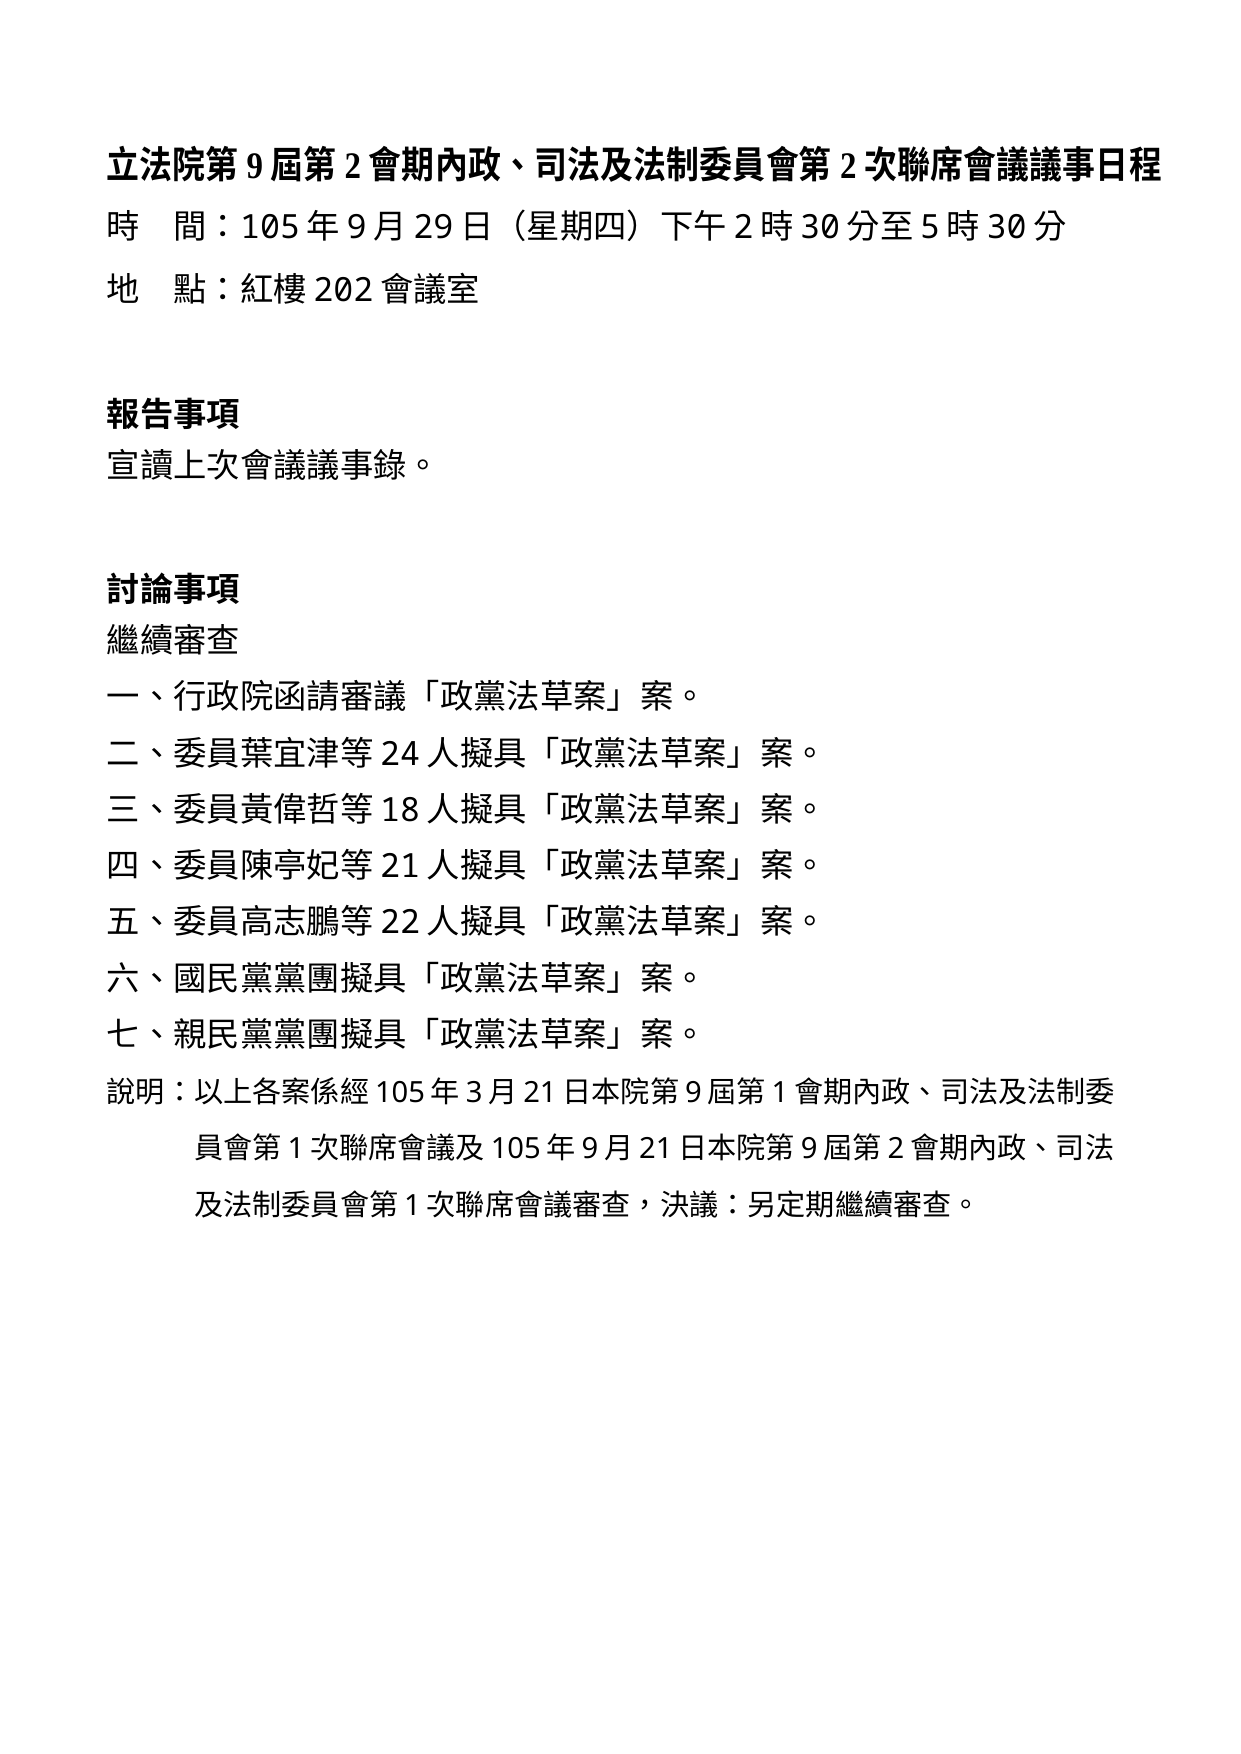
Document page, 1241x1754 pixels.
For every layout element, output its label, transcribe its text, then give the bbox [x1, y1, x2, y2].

text 三、委員黃偉哲等18人擬具「政黨法草案」案。 [106, 776, 1134, 833]
text 七、親民黨黨團擬具「政黨法草案」案。 [106, 1001, 1134, 1058]
text 宣讀上次會議議事錄。 [106, 433, 1134, 489]
text 四、委員陳亭妃等21人擬具「政黨法草案」案。 [106, 833, 1134, 889]
text 繼續審查 [106, 608, 1134, 664]
text 六、國民黨黨團擬具「政黨法草案」案。 [106, 945, 1134, 1001]
text 說明：以上各案係經105年3月21日本院第9屆第1會期內政、司法及法制委員會第1次聯席會議及105年9月21日本院第9屆第2會期內政、司法及法制委員會第1次聯席會議審查，決議：另定期繼續審查。 [106, 1058, 1134, 1226]
text 討論事項 [106, 545, 1134, 608]
text 地 點：紅樓202會議室 [106, 245, 1134, 308]
text 時 間：105年9月29日（星期四）下午2時30分至5時30分 [106, 183, 1134, 245]
text 報告事項 [106, 370, 1134, 433]
text 立法院第9屆第2會期內政、司法及法制委員會第2次聯席會議議事日程 [106, 120, 1169, 183]
text 一、行政院函請審議「政黨法草案」案。 [106, 664, 1134, 720]
text 二、委員葉宜津等24人擬具「政黨法草案」案。 [106, 720, 1134, 776]
text 五、委員高志鵬等22人擬具「政黨法草案」案。 [106, 889, 1134, 945]
